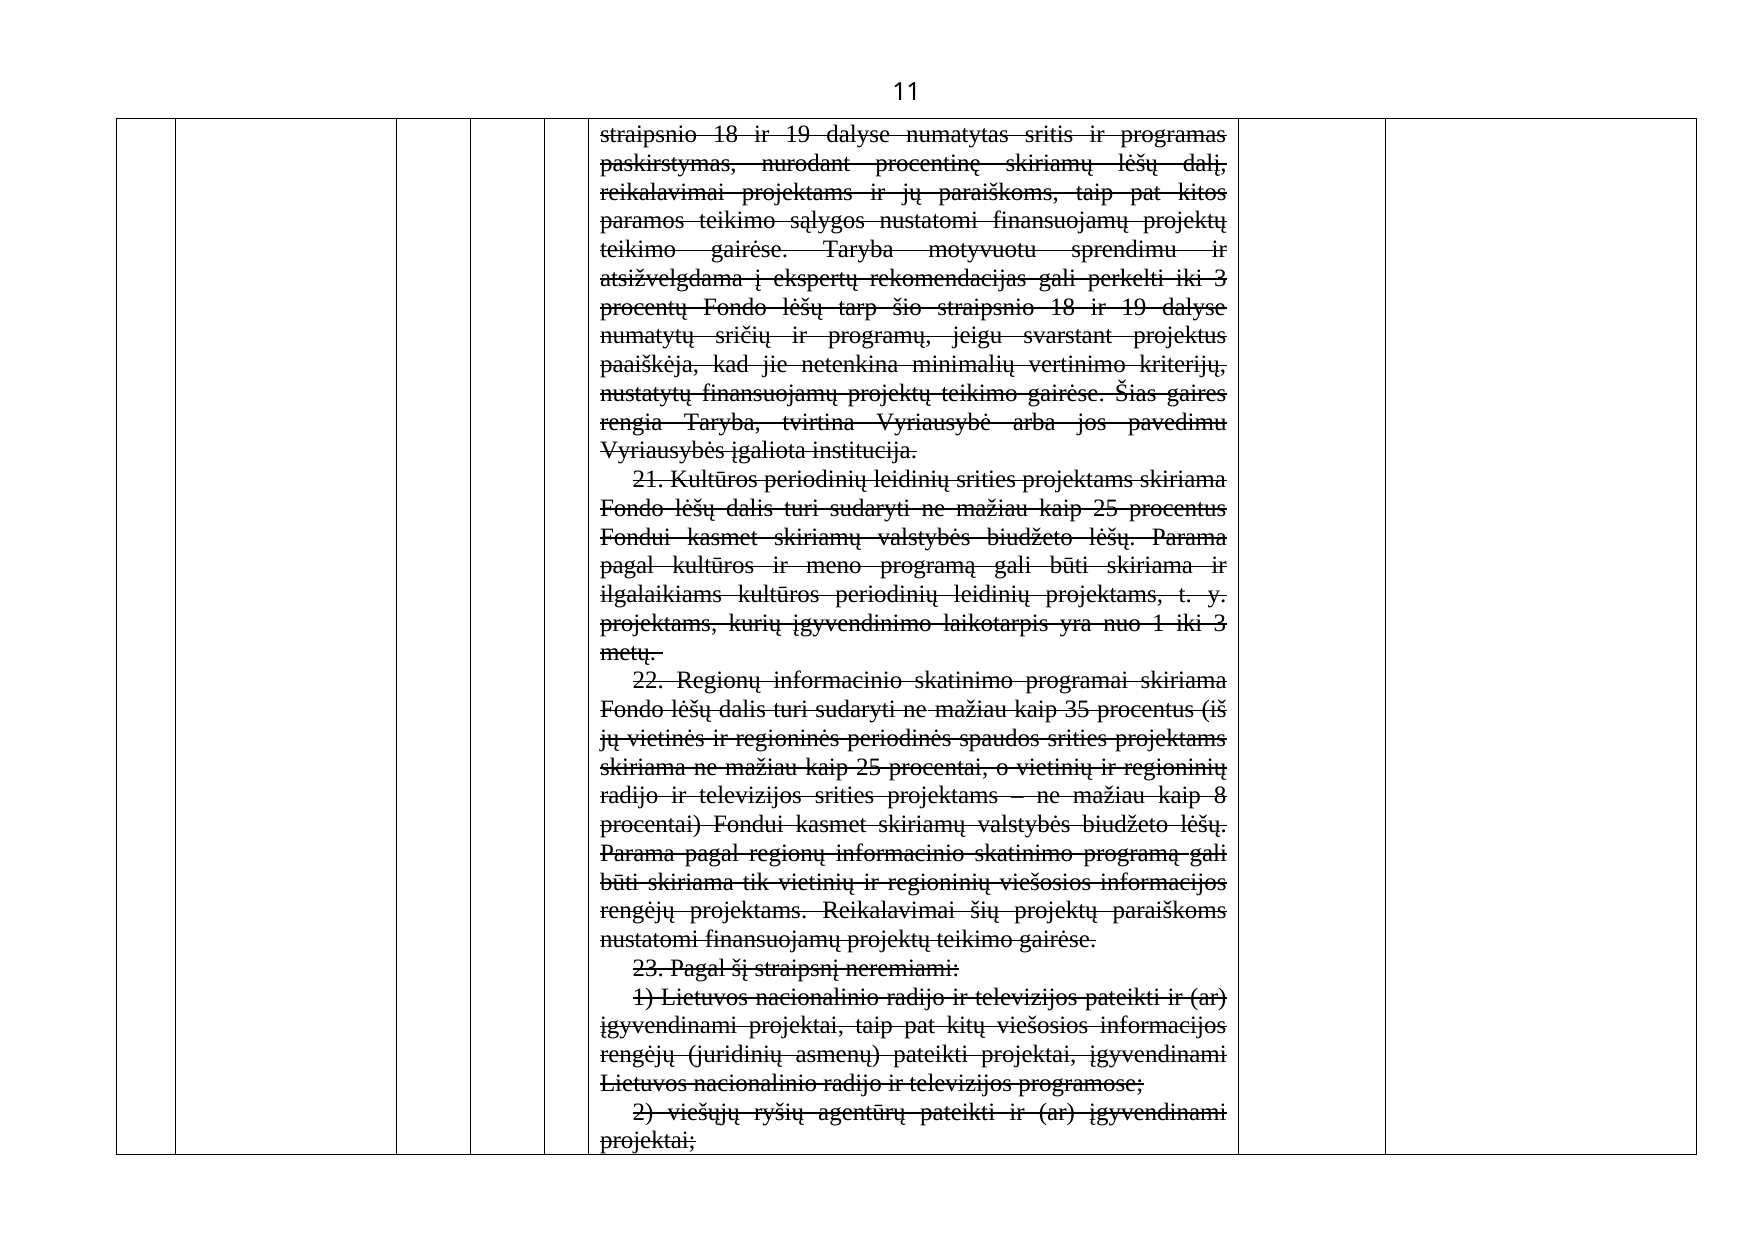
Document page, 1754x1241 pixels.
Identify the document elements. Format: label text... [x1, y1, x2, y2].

table_cell straipsnio 18 ir 19 dalyse numatytas sritis ir programas paskirstymas, nurodant procentinę skiriamų lėšų dalį, reikalavimai projektams ir jų paraiškoms, taip pat kitos paramos teikimo sąlygos nustatomi finansuojamų projektų teikimo gairėse. Taryba motyvuotu sprendimu ir atsižvelgdama į ekspertų rekomendacijas gali perkelti iki 3 procentų Fondo lėšų tarp šio straipsnio 18 ir 19 dalyse numatytų sričių ir programų, jeigu svarstant projektus paaiškėja, kad jie netenkina minimalių vertinimo kriterijų, nustatytų finansuojamų projektų teikimo gairėse. Šias gaires rengia Taryba, tvirtina Vyriausybė arba jos pavedimu Vyriausybės įgaliota institucija. 21. Kultūros periodinių leidinių srities projektams skiriama Fondo lėšų dalis turi sudaryti ne mažiau kaip 25 procentus Fondui kasmet skiriamų valstybės biudžeto lėšų. Parama pagal kultūros ir meno programą gali būti skiriama ir ilgalaikiams kultūros periodinių leidinių projektams, t. y. projektams, kurių įgyvendinimo laikotarpis yra nuo 1 iki 3 metų. 22. Regionų informacinio skatinimo programai skiriama Fondo lėšų dalis turi sudaryti ne mažiau kaip 35 procentus (iš jų vietinės ir regioninės periodinės spaudos srities projektams skiriama ne mažiau kaip 25 procentai, o vietinių ir regioninių radijo ir televizijos srities projektams – ne mažiau kaip 8 procentai) Fondui kasmet skiriamų valstybės biudžeto lėšų. Parama pagal regionų informacinio skatinimo programą gali būti skiriama tik vietinių ir regioninių viešosios informacijos rengėjų projektams. Reikalavimai šių projektų paraiškoms nustatomi finansuojamų projektų teikimo gairėse. 23. Pagal šį straipsnį neremiami: 1) Lietuvos nacionalinio radijo ir televizijos pateikti ir (ar) įgyvendinami projektai, taip pat kitų viešosios informacijos rengėjų (juridinių asmenų) pateikti projektai, įgyvendinami Lietuvos nacionalinio radijo ir televizijos programose; 2) viešųjų ryšių agentūrų pateikti ir (ar) įgyvendinami projektai; [589, 119, 1238, 1154]
table_cell [545, 119, 588, 1154]
table_cell [176, 119, 396, 1154]
table_cell [471, 119, 544, 1154]
table_cell [397, 119, 470, 1154]
table_cell [1386, 119, 1696, 1154]
table_cell [117, 119, 175, 1154]
table_cell [1239, 119, 1385, 1154]
